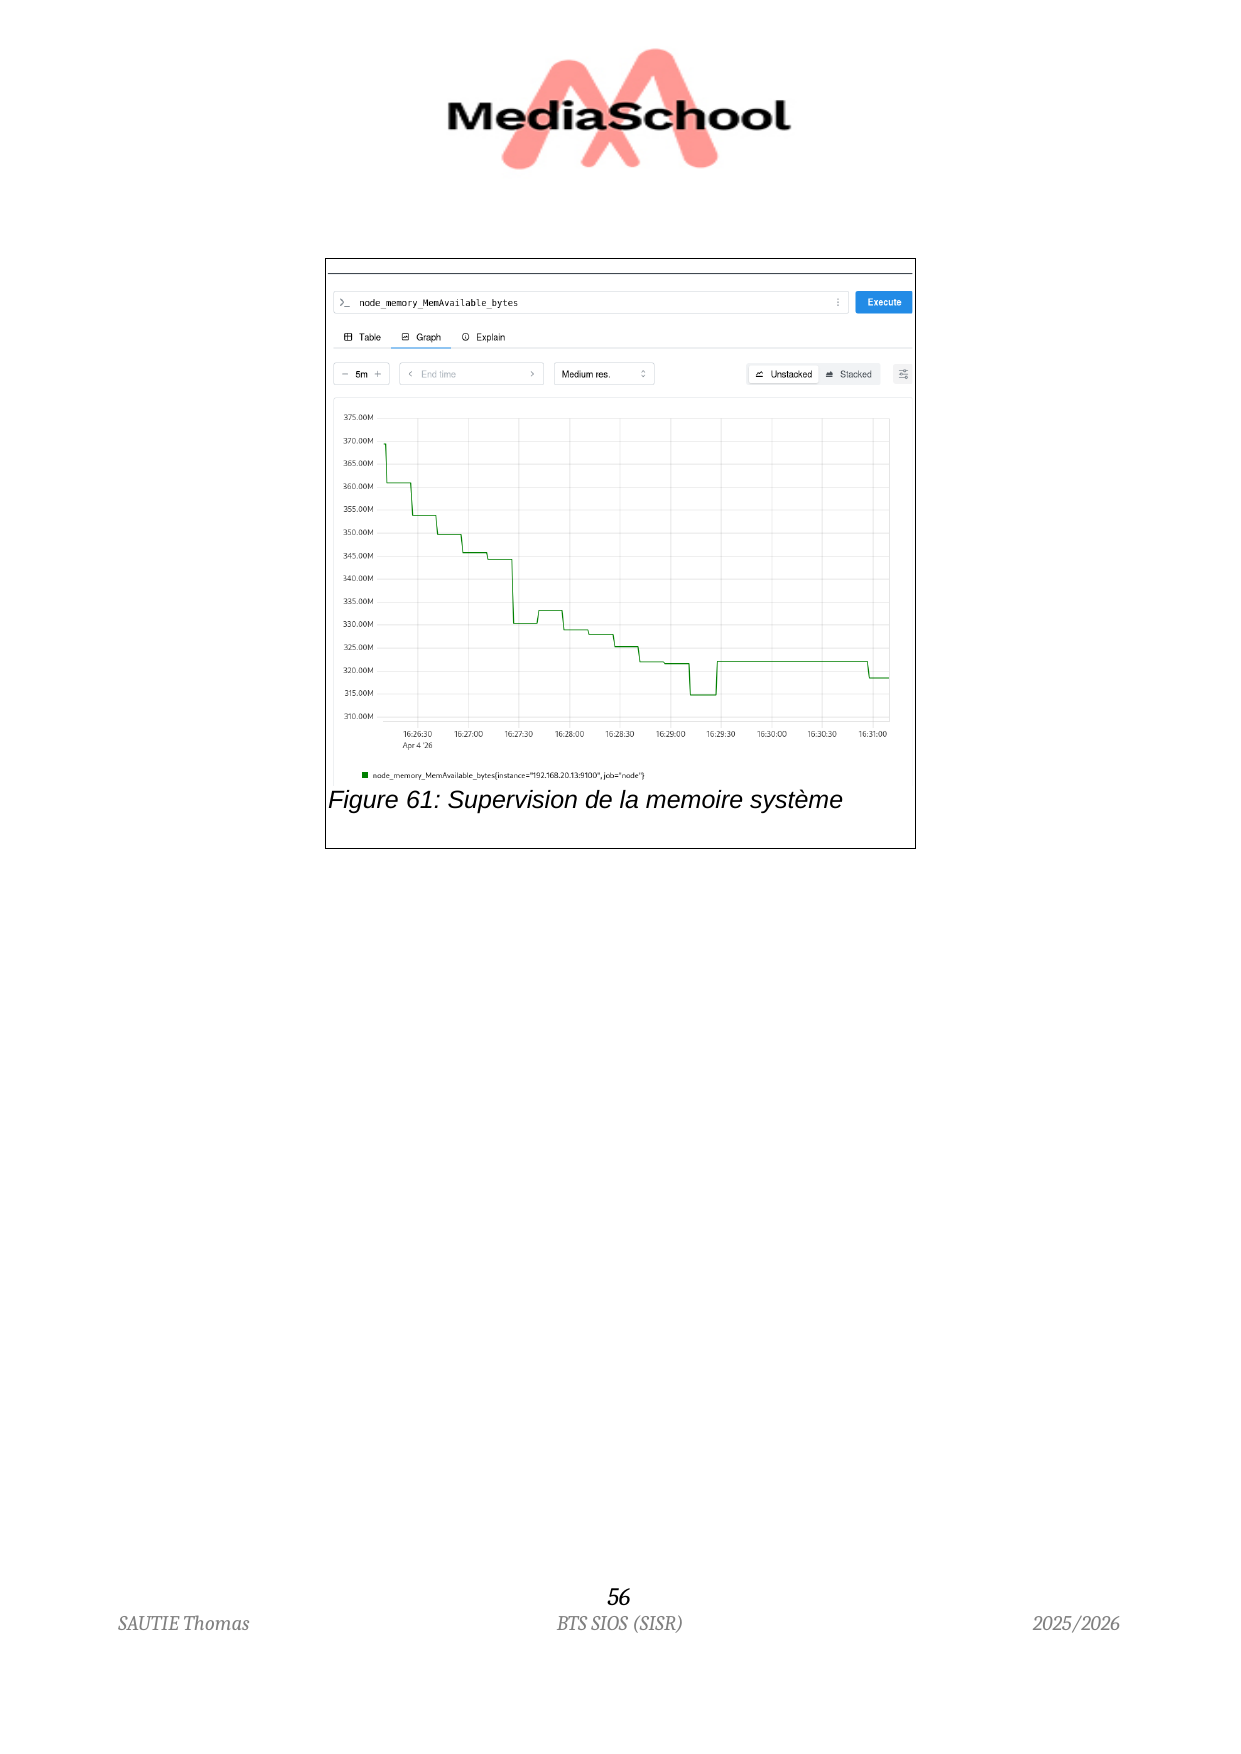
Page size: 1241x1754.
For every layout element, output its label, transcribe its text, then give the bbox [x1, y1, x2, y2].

text Figure 61: Supervision de la memoire système [328, 786, 912, 814]
picture [399, 37, 841, 185]
picture [327, 273, 913, 786]
